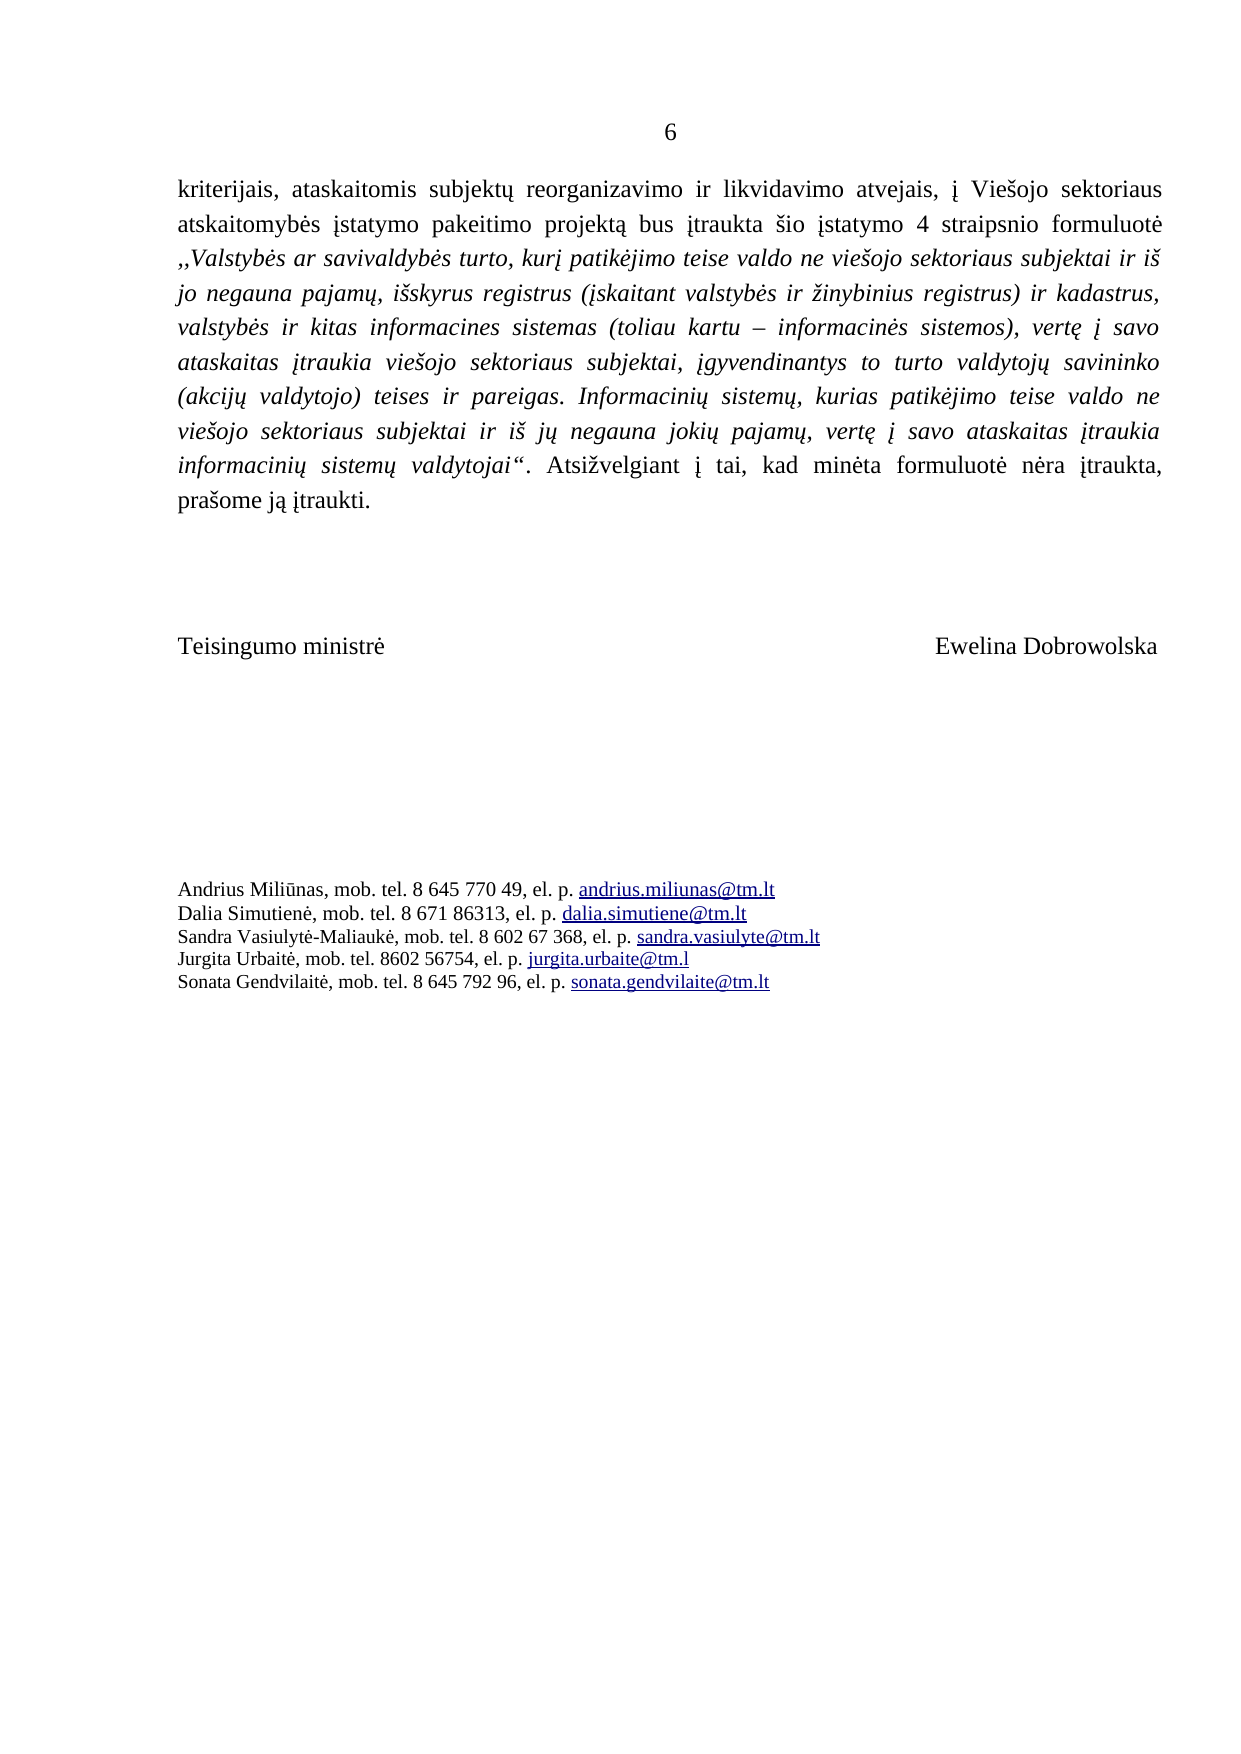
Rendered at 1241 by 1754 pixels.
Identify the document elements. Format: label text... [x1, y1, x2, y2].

text Sonata Gendvilaitė, mob. tel. 8 645 792 96, el. p. sonata.gendvilaite@tm.lt [177, 970, 1163, 993]
text Sandra Vasiulytė-Maliaukė, mob. tel. 8 602 67 368, el. p. sandra.vasiulyte@tm.lt [177, 924, 1163, 947]
text Andrius Miliūnas, mob. tel. 8 645 770 49, el. p. andrius.miliunas@tm.lt [177, 876, 1163, 901]
text Jurgita Urbaitė, mob. tel. 8602 56754, el. p. jurgita.urbaite@tm.l [177, 947, 1163, 970]
text Teisingumo ministrė Ewelina Dobrowolska [177, 631, 1167, 660]
text Dalia Simutienė, mob. tel. 8 671 86313, el. p. dalia.simutiene@tm.lt [177, 901, 1163, 924]
text kriterijais, ataskaitomis subjektų reorganizavimo ir likvidavimo atvejais, į Viešojo sektoriaus atskaitomybės įstatymo pakeitimo projektą bus įtraukta šio įstatymo 4 straipsnio formuluotė ,,Valstybės ar savivaldybės turto, kurį patikėjimo teise valdo ne viešojo sektoriaus subjektai ir iš jo negauna pajamų, išskyrus registrus (įskaitant valstybės ir žinybinius registrus) ir kadastrus, valstybės ir kitas informacines sistemas (toliau kartu – informacinės sistemos), vertę į savo ataskaitas įtraukia viešojo sektoriaus subjektai, įgyvendinantys to turto valdytojų savininko (akcijų valdytojo) teises ir pareigas. Informacinių sistemų, kurias patikėjimo teise valdo ne viešojo sektoriaus subjektai ir iš jų negauna jokių pajamų, vertę į savo ataskaitas įtraukia informacinių sistemų valdytojai“. Atsižvelgiant į tai, kad minėta formuluotė nėra įtraukta, prašome ją įtraukti. [177, 174, 1163, 513]
